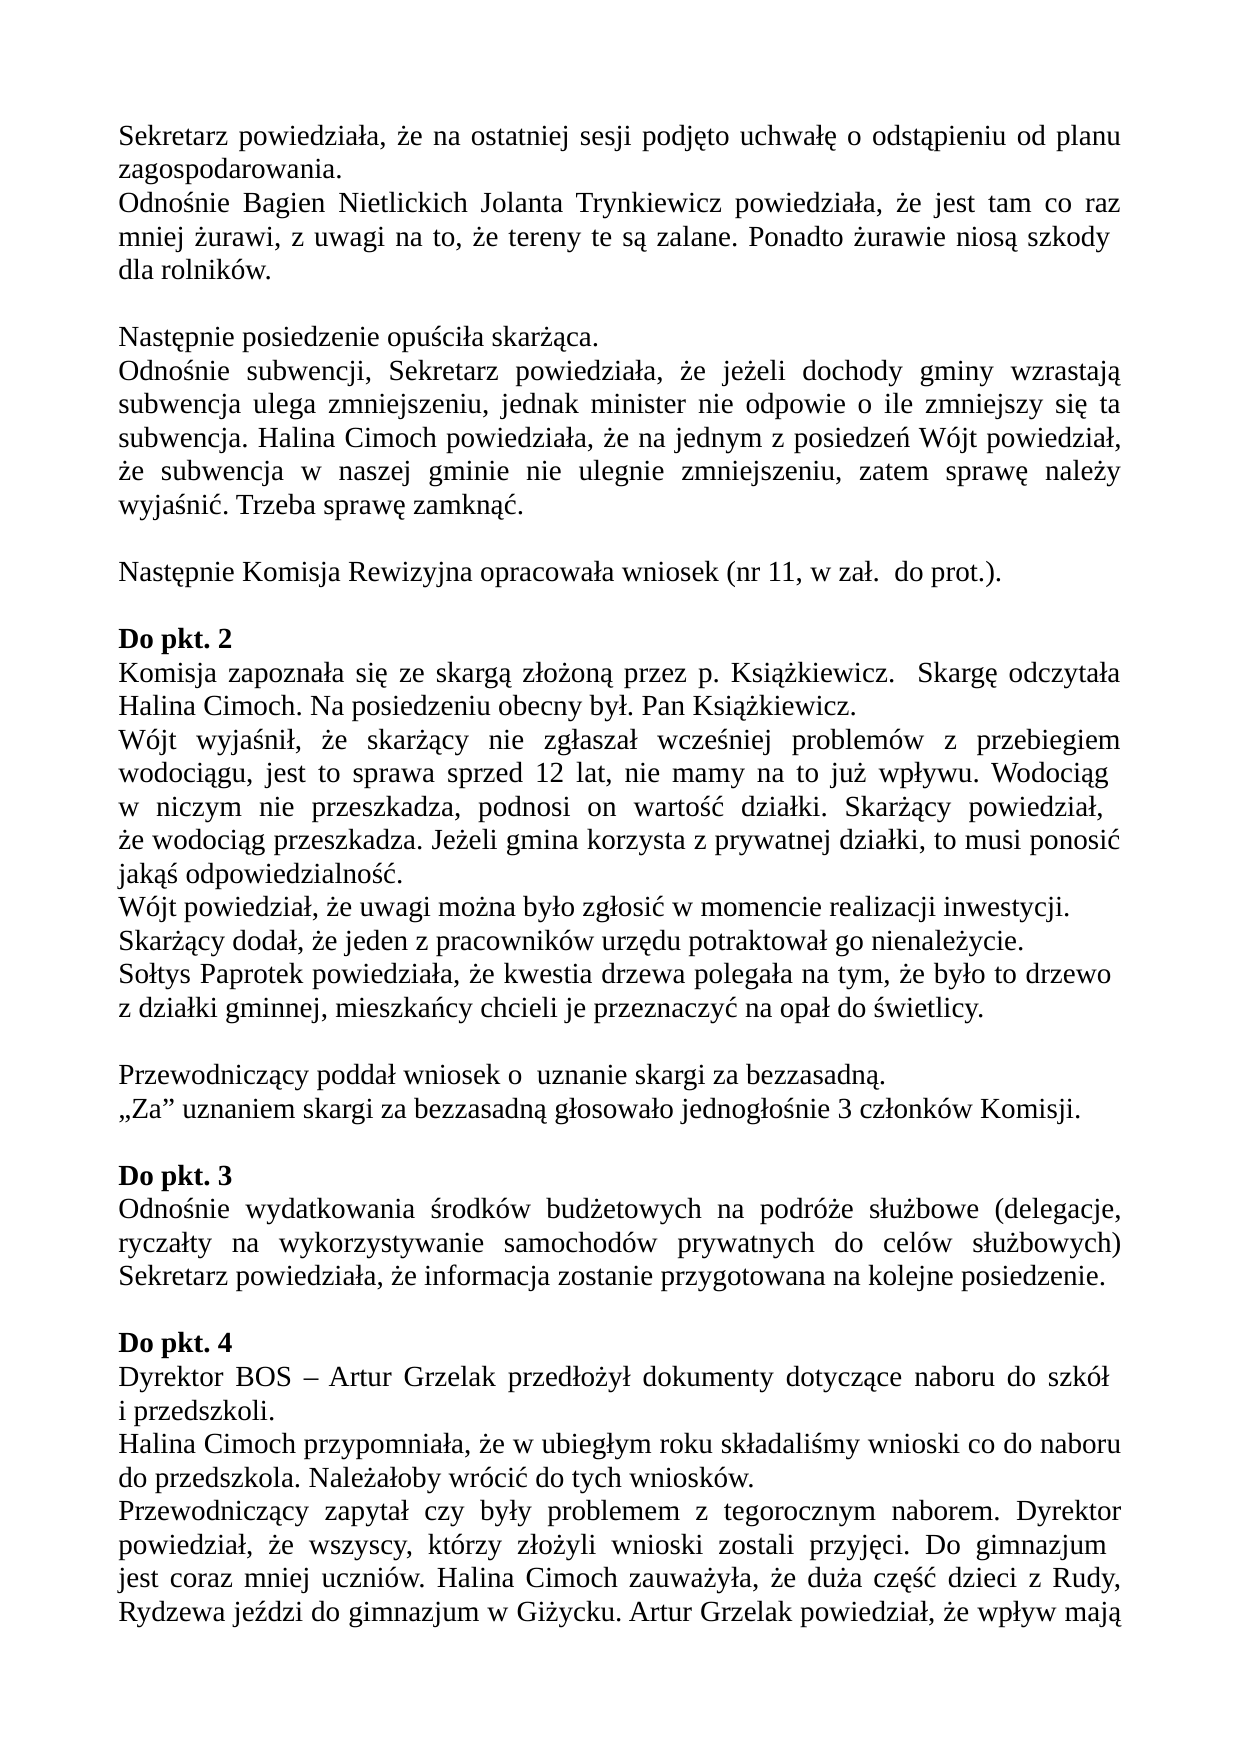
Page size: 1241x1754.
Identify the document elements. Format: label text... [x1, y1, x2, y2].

text Sekretarz powiedziała, że na ostatniej sesji podjęto uchwałę o odstąpieniu od planu zagospodarowania. [118, 118, 1122, 185]
text Do pkt. 3 [118, 1158, 1122, 1191]
text Przewodniczący zapytał czy były problemem z tegorocznym naborem. Dyrektor powiedział, że wszyscy, którzy złożyli wnioski zostali przyjęci. Do gimnazjum jest coraz mniej uczniów. Halina Cimoch zauważyła, że duża część dzieci z Rudy, Rydzewa jeździ do gimnazjum w Giżycku. Artur Grzelak powiedział, że wpływ mają [118, 1493, 1122, 1627]
text Następnie posiedzenie opuściła skarżąca. [118, 319, 1122, 353]
text Przewodniczący poddał wniosek o uznanie skargi za bezzasadną. [118, 1057, 1122, 1091]
text Następnie Komisja Rewizyjna opracowała wniosek (nr 11, w zał. do prot.). [118, 554, 1122, 588]
text Odnośnie subwencji, Sekretarz powiedziała, że jeżeli dochody gminy wzrastają subwencja ulega zmniejszeniu, jednak minister nie odpowie o ile zmniejszy się ta subwencja. Halina Cimoch powiedziała, że na jednym z posiedzeń Wójt powiedział, że subwencja w naszej gminie nie ulegnie zmniejszeniu, zatem sprawę należy wyjaśnić. Trzeba sprawę zamknąć. [118, 353, 1122, 521]
text Halina Cimoch przypomniała, że w ubiegłym roku składaliśmy wnioski co do naboru do przedszkola. Należałoby wrócić do tych wniosków. [118, 1426, 1122, 1493]
text Skarżący dodał, że jeden z pracowników urzędu potraktował go nienależycie. [118, 923, 1122, 957]
text Dyrektor BOS – Artur Grzelak przedłożył dokumenty dotyczące naboru do szkół i przedszkoli. [118, 1359, 1122, 1426]
text Wójt wyjaśnił, że skarżący nie zgłaszał wcześniej problemów z przebiegiem wodociągu, jest to sprawa sprzed 12 lat, nie mamy na to już wpływu. Wodociąg w niczym nie przeszkadza, podnosi on wartość działki. Skarżący powiedział, że wodociąg przeszkadza. Jeżeli gmina korzysta z prywatnej działki, to musi ponosić jakąś odpowiedzialność. [118, 722, 1122, 889]
text Wójt powiedział, że uwagi można było zgłosić w momencie realizacji inwestycji. [118, 889, 1122, 923]
text Sołtys Paprotek powiedziała, że kwestia drzewa polegała na tym, że było to drzewo z działki gminnej, mieszkańcy chcieli je przeznaczyć na opał do świetlicy. [118, 957, 1122, 1024]
text Do pkt. 4 [118, 1326, 1122, 1359]
text Do pkt. 2 [118, 621, 1122, 655]
text Odnośnie Bagien Nietlickich Jolanta Trynkiewicz powiedziała, że jest tam co raz mniej żurawi, z uwagi na to, że tereny te są zalane. Ponadto żurawie niosą szkody dla rolników. [118, 185, 1122, 286]
text Komisja zapoznała się ze skargą złożoną przez p. Książkiewicz. Skargę odczytała Halina Cimoch. Na posiedzeniu obecny był. Pan Książkiewicz. [118, 655, 1122, 722]
text „Za” uznaniem skargi za bezzasadną głosowało jednogłośnie 3 członków Komisji. [118, 1091, 1122, 1124]
text Odnośnie wydatkowania środków budżetowych na podróże służbowe (delegacje, ryczałty na wykorzystywanie samochodów prywatnych do celów służbowych) Sekretarz powiedziała, że informacja zostanie przygotowana na kolejne posiedzenie. [118, 1191, 1122, 1292]
